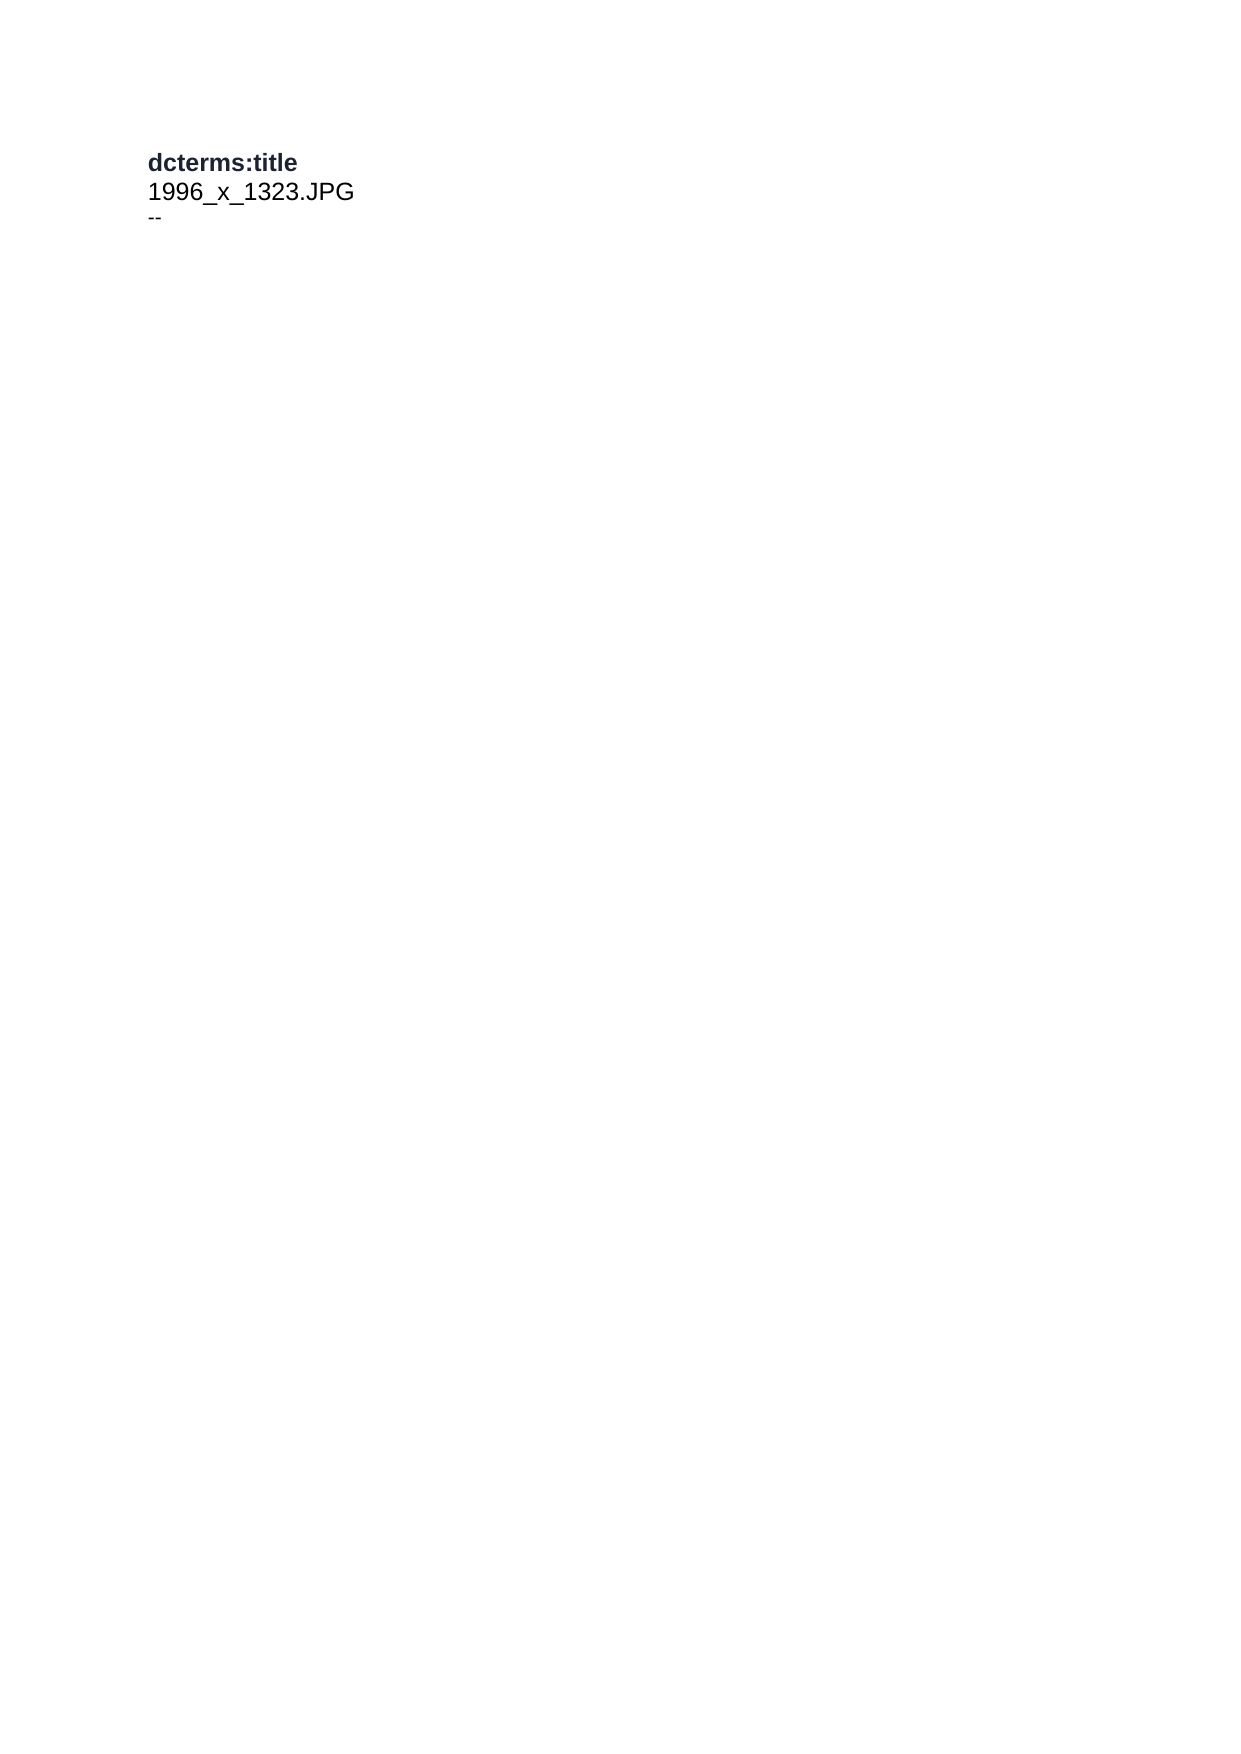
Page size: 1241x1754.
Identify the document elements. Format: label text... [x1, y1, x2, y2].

text dcterms:title [148, 148, 1092, 176]
text -- [148, 205, 1092, 229]
text 1996_x_1323.JPG [148, 176, 1092, 205]
